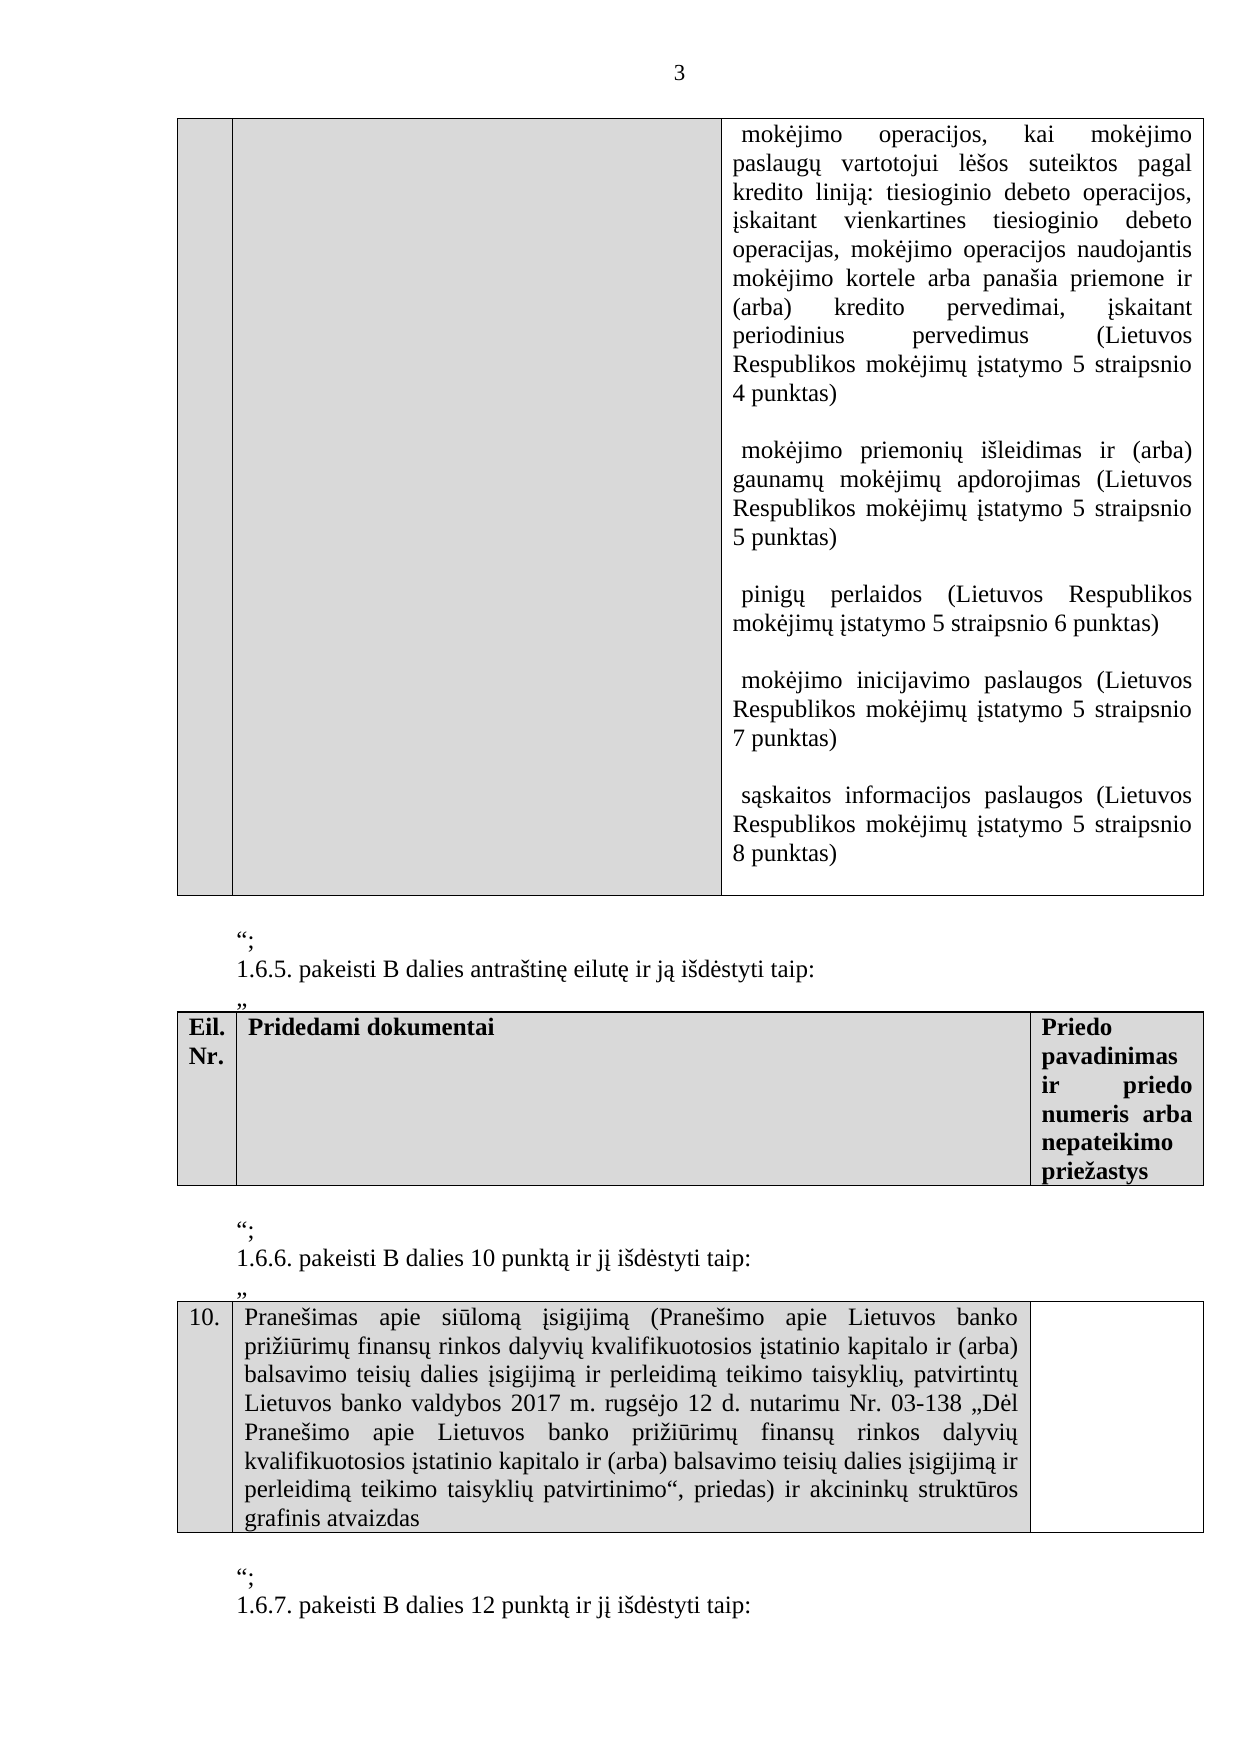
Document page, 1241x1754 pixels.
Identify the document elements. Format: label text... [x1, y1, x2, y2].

table_header Pranešimas apie siūlomą įsigijimą (Pranešimo apie Lietuvos banko prižiūrimų finansų rinkos dalyvių kvalifikuotosios įstatinio kapitalo ir (arba) balsavimo teisių dalies įsigijimą ir perleidimą teikimo taisyklių, patvirtintų Lietuvos banko valdybos 2017 m. rugsėjo 12 d. nutarimu Nr. 03-138 „Dėl Pranešimo apie Lietuvos banko prižiūrimų finansų rinkos dalyvių kvalifikuotosios įstatinio kapitalo ir (arba) balsavimo teisių dalies įsigijimą ir perleidimą teikimo taisyklių patvirtinimo“, priedas) ir akcininkų struktūros grafinis atvaizdas [233, 1302, 1030, 1532]
table_header Priedo pavadinimas ir priedo numeris arba nepateikimo priežastys [1031, 1013, 1203, 1185]
table_header Eil. Nr. [178, 1013, 236, 1185]
table_header [178, 119, 232, 895]
text „ [177, 1272, 1181, 1301]
text 1.6.6. pakeisti B dalies 10 punktą ir jį išdėstyti taip: [177, 1243, 1181, 1272]
table_header [1031, 1302, 1203, 1532]
table_header mokėjimo operacijos, kai mokėjimo paslaugų vartotojui lėšos suteiktos pagal kredito liniją: tiesioginio debeto operacijos, įskaitant vienkartines tiesioginio debeto operacijas, mokėjimo operacijos naudojantis mokėjimo kortele arba panašia priemone ir (arba) kredito pervedimai, įskaitant periodinius pervedimus (Lietuvos Respublikos mokėjimų įstatymo 5 straipsnio 4 punktas) mokėjimo priemonių išleidimas ir (arba) gaunamų mokėjimų apdorojimas (Lietuvos Respublikos mokėjimų įstatymo 5 straipsnio 5 punktas) pinigų perlaidos (Lietuvos Respublikos mokėjimų įstatymo 5 straipsnio 6 punktas) mokėjimo inicijavimo paslaugos (Lietuvos Respublikos mokėjimų įstatymo 5 straipsnio 7 punktas) sąskaitos informacijos paslaugos (Lietuvos Respublikos mokėjimų įstatymo 5 straipsnio 8 punktas) [722, 119, 1203, 895]
text “; [177, 925, 1181, 954]
table_header 10. [178, 1302, 232, 1532]
text „ [177, 983, 1181, 1011]
table_header [233, 119, 721, 895]
text “; [177, 1562, 1181, 1591]
text 1.6.5. pakeisti B dalies antraštinę eilutę ir ją išdėstyti taip: [177, 954, 1181, 983]
text “; [177, 1215, 1181, 1243]
table_header Pridedami dokumentai [237, 1013, 1030, 1185]
text 1.6.7. pakeisti B dalies 12 punktą ir jį išdėstyti taip: [177, 1591, 1181, 1619]
